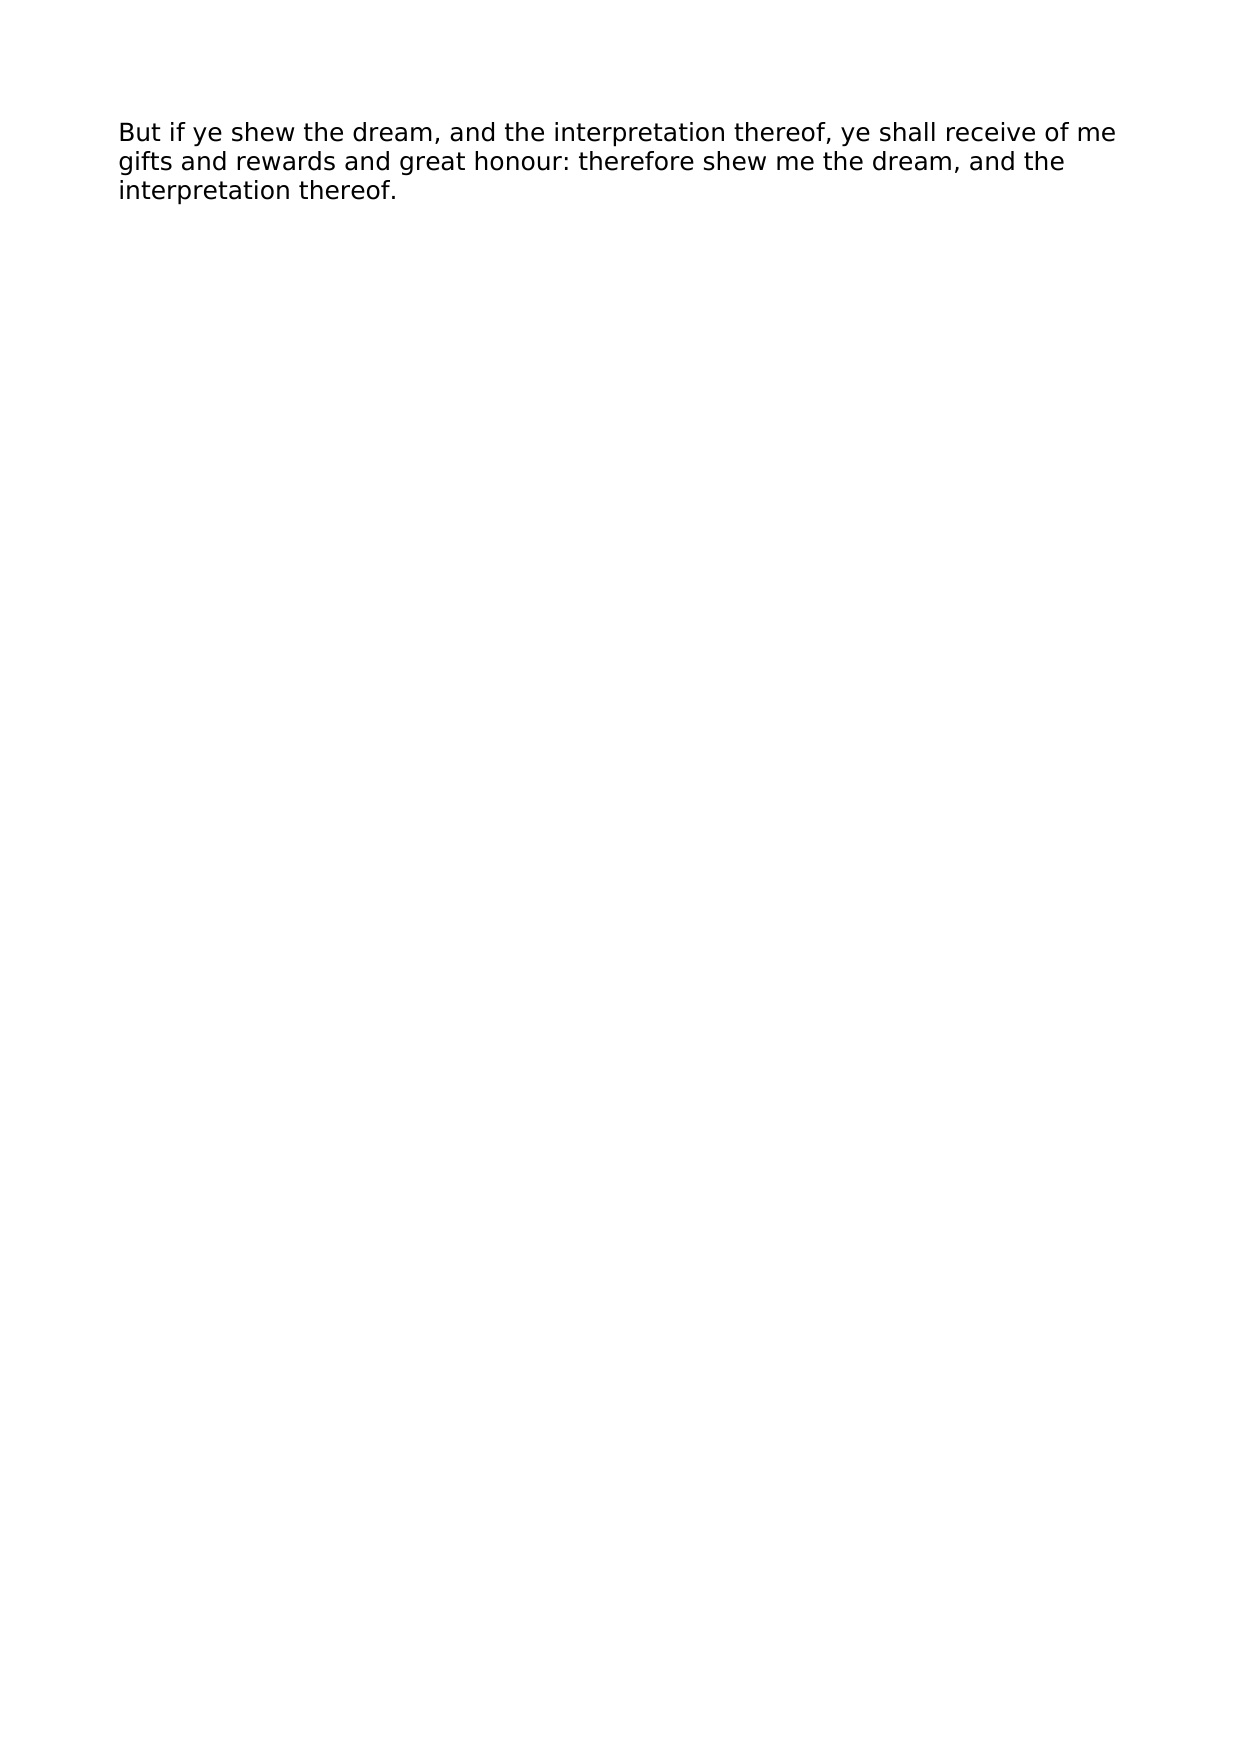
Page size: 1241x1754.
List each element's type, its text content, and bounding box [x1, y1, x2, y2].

text But if ye shew the dream, and the interpretation thereof, ye shall receive of me gifts and rewards and great honour: therefore shew me the dream, and the interpretation thereof. [118, 118, 1122, 206]
